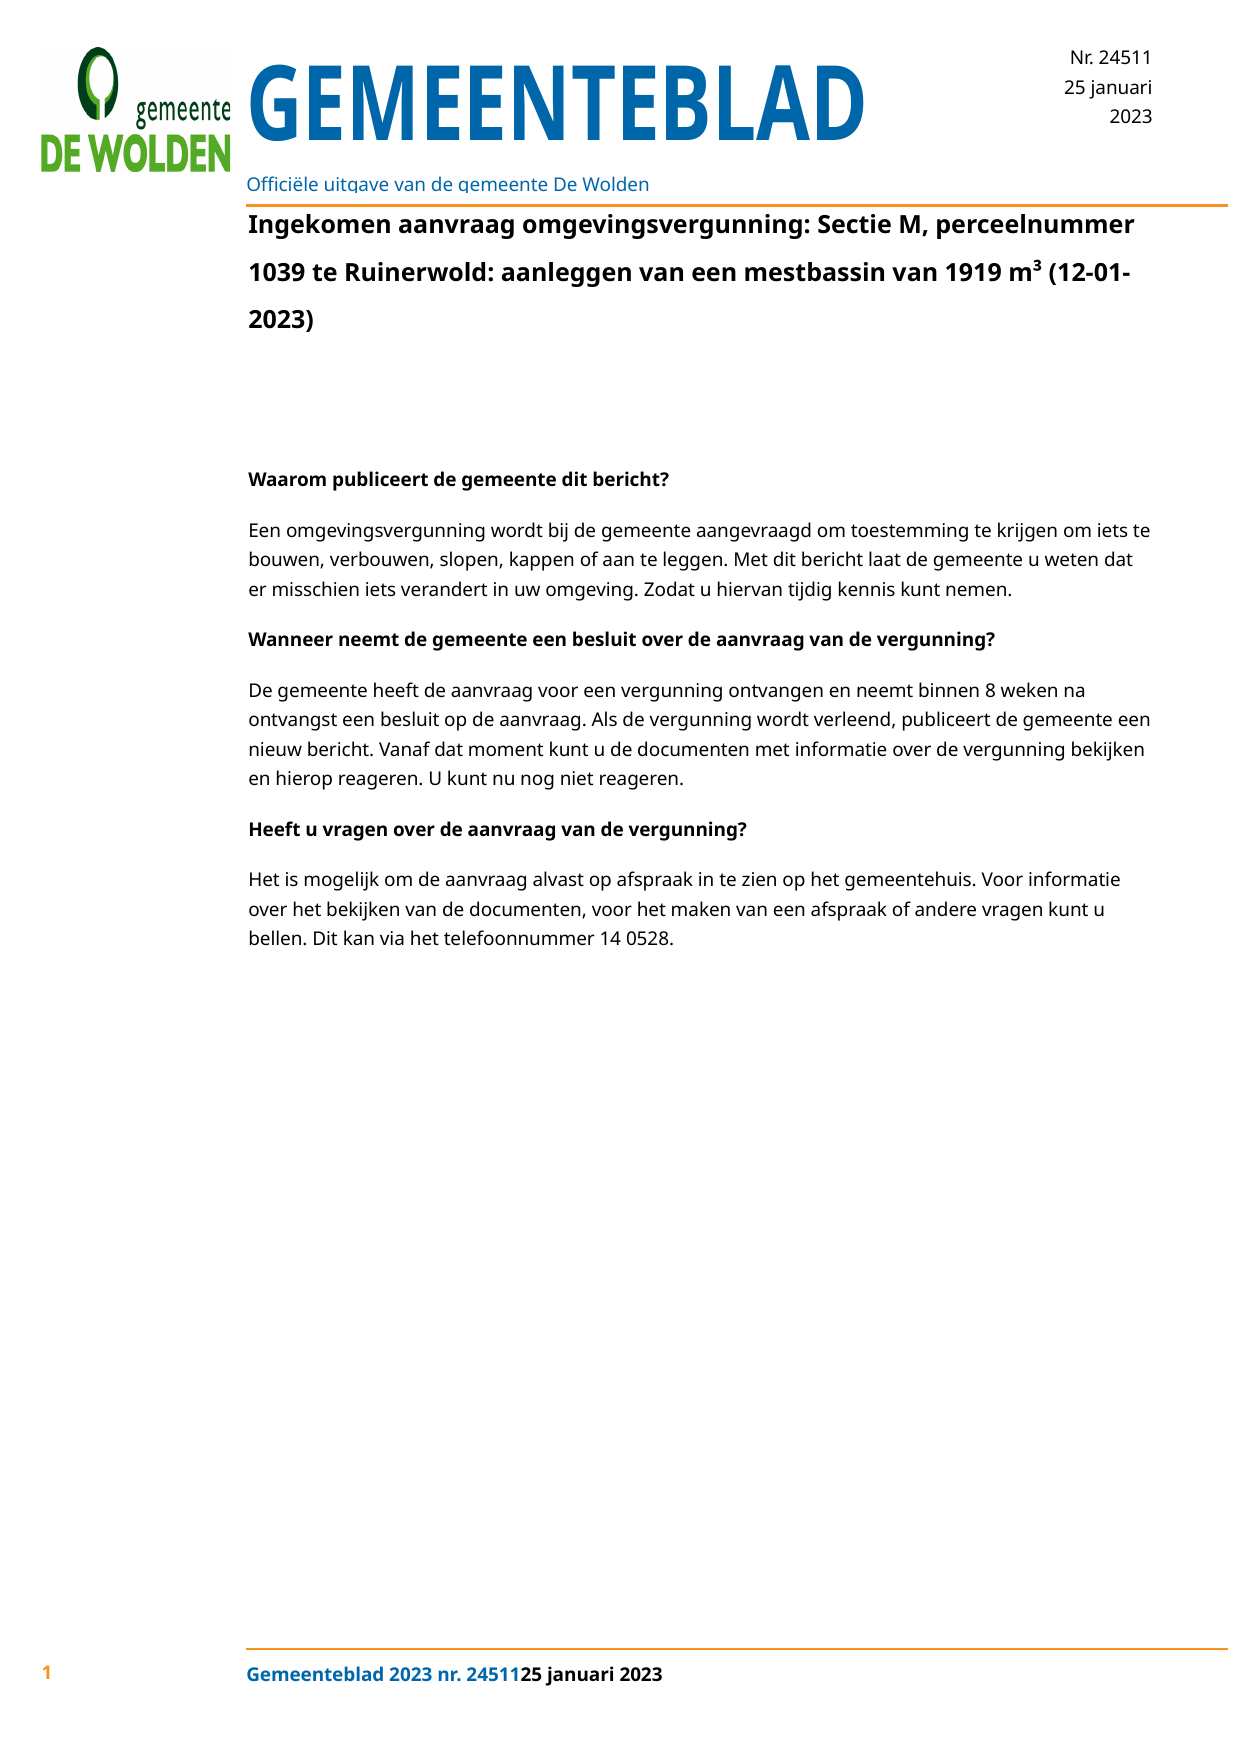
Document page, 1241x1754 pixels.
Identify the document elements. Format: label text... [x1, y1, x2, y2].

text Waarom publiceert de gemeente dit bericht? [248, 466, 1152, 492]
text De gemeente heeft de aanvraag voor een vergunning ontvangen en neemt binnen 8 weken na ontvangst een besluit op de aanvraag. Als de vergunning wordt verleend, publiceert de gemeente een nieuw bericht. Vanaf dat moment kunt u de documenten met informatie over de vergunning bekijken en hierop reageren. U kunt nu nog niet reageren. [248, 677, 1152, 791]
text Een omgevingsvergunning wordt bij de gemeente aangevraagd om toestemming te krijgen om iets te bouwen, verbouwen, slopen, kappen of aan te leggen. Met dit bericht laat de gemeente u weten dat er misschien iets verandert in uw omgeving. Zodat u hiervan tijdig kennis kunt nemen. [248, 517, 1152, 602]
picture [41, 47, 231, 172]
text Wanneer neemt de gemeente een besluit over de aanvraag van de vergunning? [248, 626, 1152, 652]
text Ingekomen aanvraag omgevingsvergunning: Sectie M, perceelnummer 1039 te Ruinerwold: aanleggen van een mestbassin van 1919 m³ (12-01-2023) [248, 207, 1152, 336]
text Het is mogelijk om de aanvraag alvast op afspraak in te zien op het gemeentehuis. Voor informatie over het bekijken van de documenten, voor het maken van een afspraak of andere vragen kunt u bellen. Dit kan via het telefoonnummer 14 0528. [248, 866, 1152, 951]
text Heeft u vragen over de aanvraag van de vergunning? [248, 816, 1152, 842]
